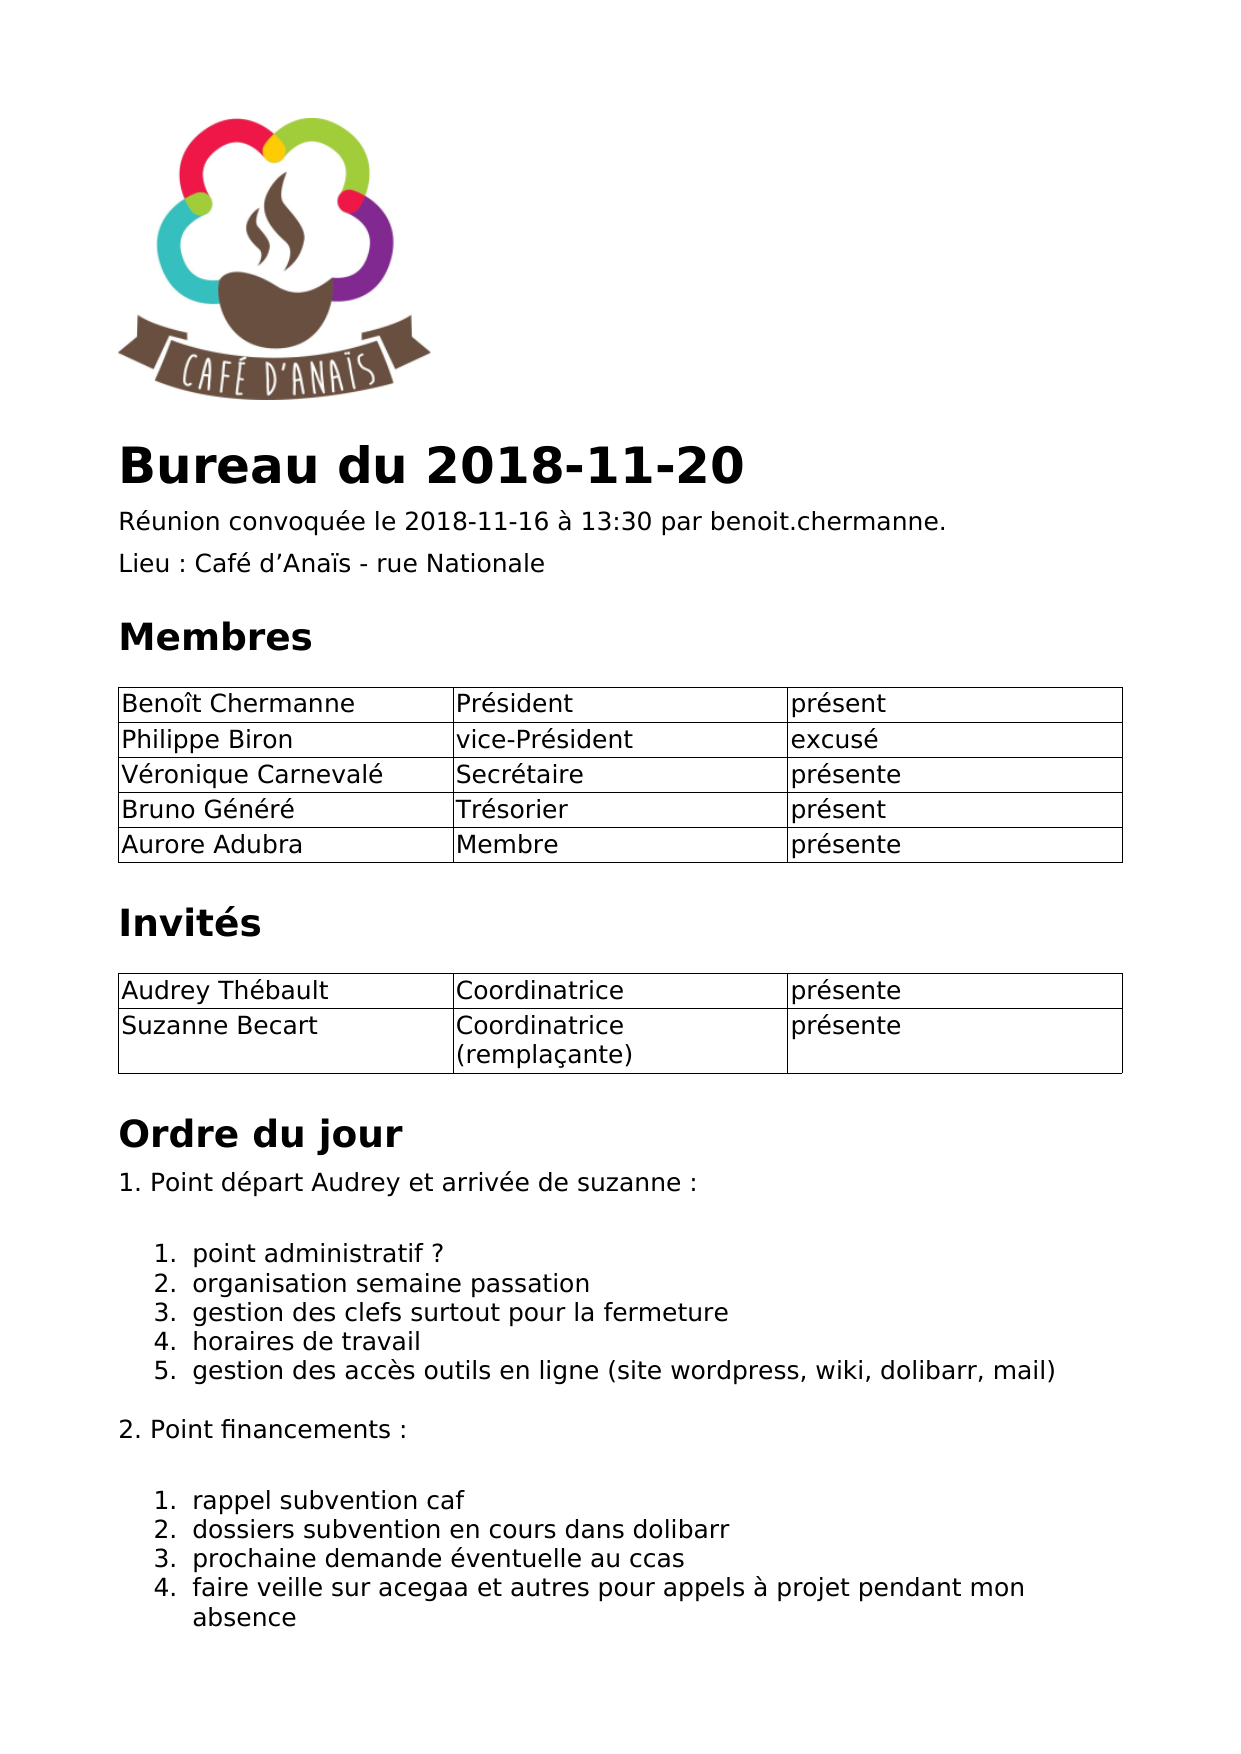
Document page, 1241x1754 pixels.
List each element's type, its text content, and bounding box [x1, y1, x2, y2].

table_header présente [788, 974, 1122, 1008]
list gestion des accès outils en ligne (site wordpress, wiki, dolibarr, mail) [177, 1356, 1122, 1385]
table_cell Philippe Biron [119, 723, 453, 757]
list faire veille sur acegaa et autres pour appels à projet pendant mon absence [177, 1573, 1122, 1632]
table_cell Coordinatrice (remplaçante) [454, 1009, 787, 1072]
table_cell Suzanne Becart [119, 1009, 453, 1072]
table_cell Membre [454, 828, 787, 862]
list horaires de travail [177, 1327, 1122, 1356]
table_header Coordinatrice [454, 974, 787, 1008]
table_cell Bruno Généré [119, 793, 453, 827]
table_cell excusé [788, 723, 1122, 757]
text Réunion convoquée le 2018-11-16 à 13:30 par benoit.chermanne. [118, 507, 1122, 537]
list rappel subvention caf [177, 1486, 1122, 1515]
table_header Benoît Chermanne [119, 688, 453, 722]
table_header Président [454, 688, 787, 722]
picture [118, 118, 431, 400]
table_header présent [788, 688, 1122, 722]
list dossiers subvention en cours dans dolibarr [177, 1515, 1122, 1544]
table_cell Véronique Carnevalé [119, 758, 453, 792]
table_cell présente [788, 1009, 1122, 1072]
subtitle Ordre du jour [118, 1112, 1122, 1156]
subtitle Membres [118, 616, 1122, 659]
table_cell présente [788, 828, 1122, 862]
table_cell Secrétaire [454, 758, 787, 792]
list prochaine demande éventuelle au ccas [177, 1544, 1122, 1573]
table_header Audrey Thébault [119, 974, 453, 1008]
text 1. Point départ Audrey et arrivée de suzanne : [118, 1168, 1122, 1198]
text Lieu : Café d’Anaïs - rue Nationale [118, 549, 1122, 578]
subtitle Invités [118, 902, 1122, 946]
subtitle Bureau du 2018-11-20 [118, 437, 1122, 495]
table_cell présente [788, 758, 1122, 792]
table_cell présent [788, 793, 1122, 827]
table_cell Aurore Adubra [119, 828, 453, 862]
list gestion des clefs surtout pour la fermeture [177, 1298, 1122, 1327]
text 2. Point financements : [118, 1415, 1122, 1444]
list organisation semaine passation [177, 1269, 1122, 1298]
table_cell vice-Président [454, 723, 787, 757]
table_cell Trésorier [454, 793, 787, 827]
list point administratif ? [177, 1239, 1122, 1269]
